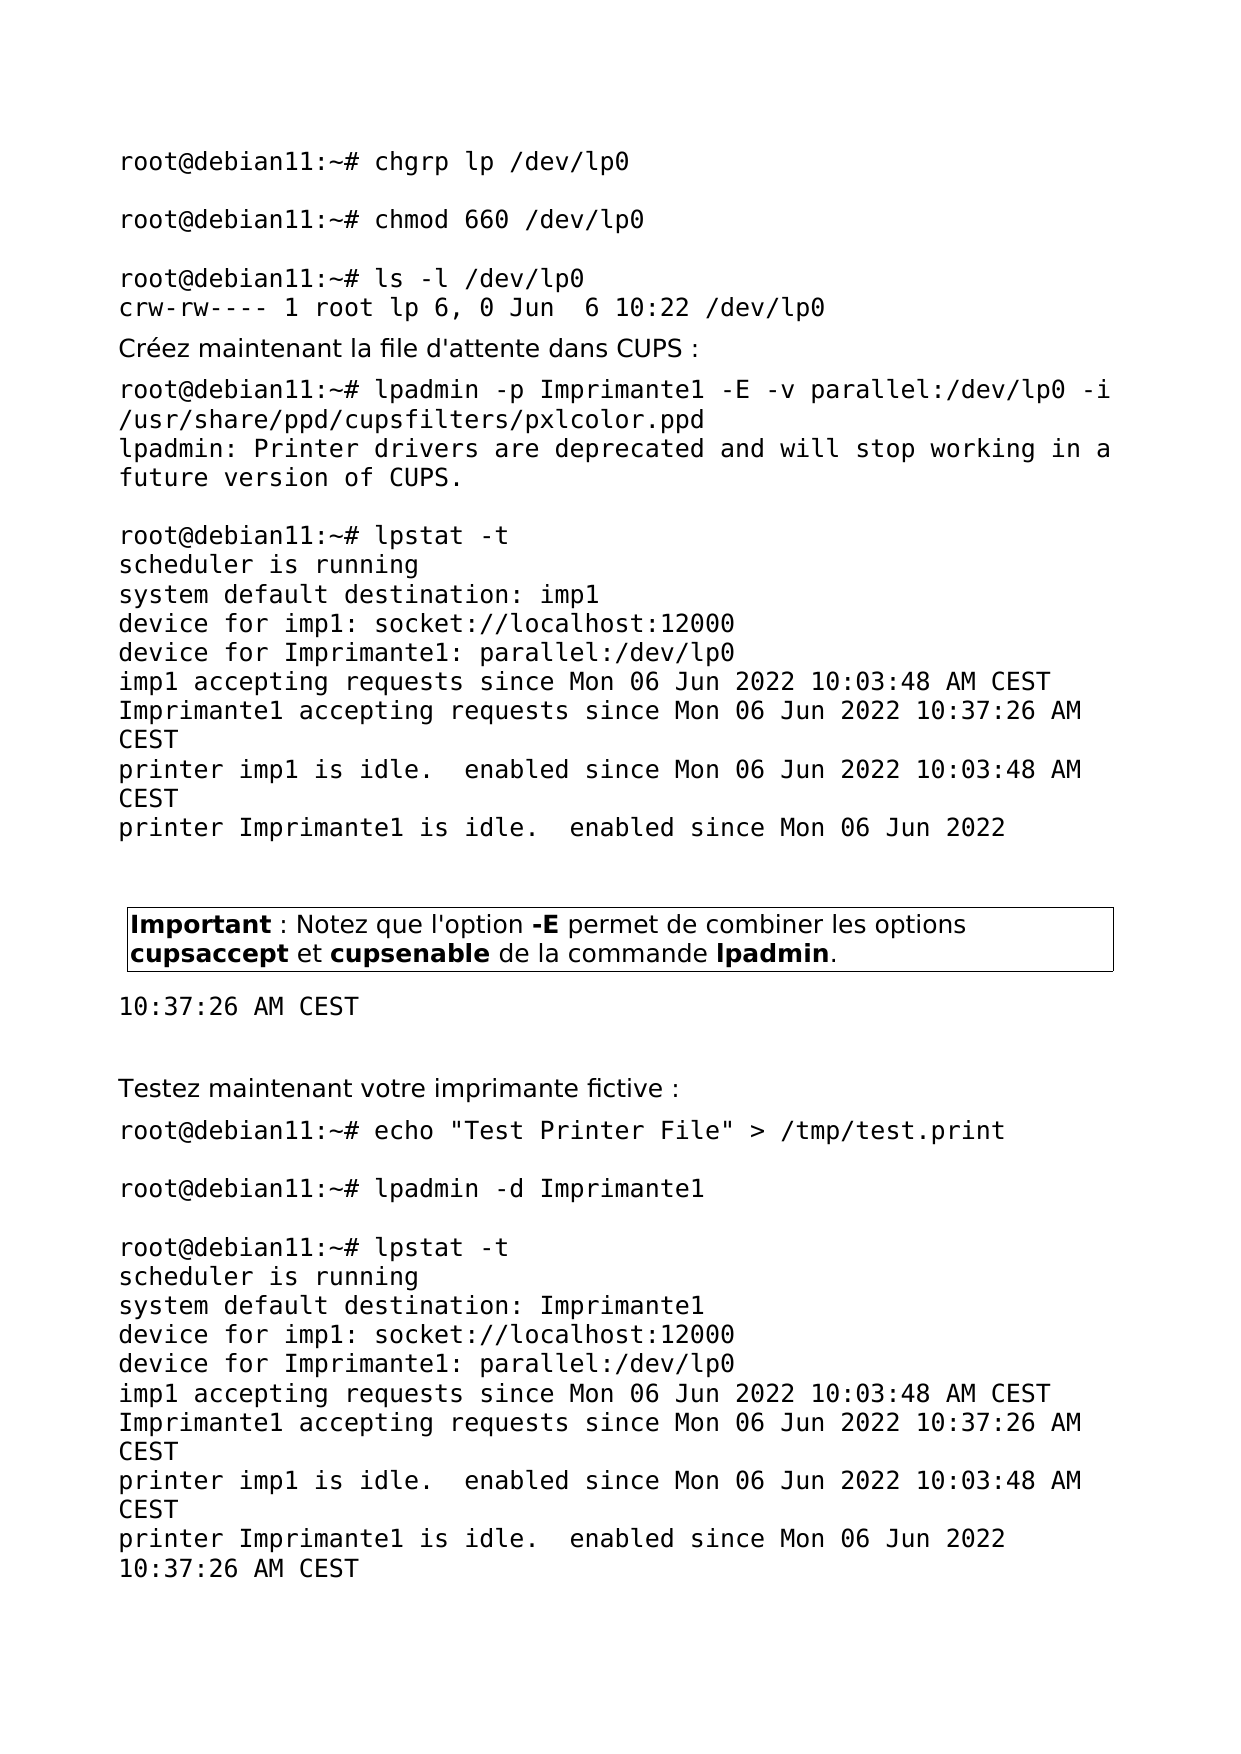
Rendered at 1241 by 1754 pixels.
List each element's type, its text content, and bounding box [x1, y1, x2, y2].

text root@debian11:~# chgrp lp /dev/lp0 root@debian11:~# chmod 660 /dev/lp0 root@debian11:~# ls -l /dev/lp0 crw-rw---- 1 root lp 6, 0 Jun 6 10:22 /dev/lp0 [118, 118, 1122, 322]
text root@debian11:~# lpadmin -p Imprimante1 -E -v parallel:/dev/lp0 -i /usr/share/ppd/cupsfilters/pxlcolor.ppd lpadmin: Printer drivers are deprecated and will stop working in a future version of CUPS. root@debian11:~# lpstat -t scheduler is running system default destination: imp1 device for imp1: socket://localhost:12000 device for Imprimante1: parallel:/dev/lp0 imp1 accepting requests since Mon 06 Jun 2022 10:03:48 AM CEST Imprimante1 accepting requests since Mon 06 Jun 2022 10:37:26 AM CEST printer imp1 is idle. enabled since Mon 06 Jun 2022 10:03:48 AM CEST printer Imprimante1 is idle. enabled since Mon 06 Jun 2022 [118, 376, 1122, 883]
text Testez maintenant votre imprimante fictive : [118, 1075, 1122, 1104]
text 10:37:26 AM CEST [118, 980, 1122, 1021]
text root@debian11:~# echo "Test Printer File" > /tmp/test.print root@debian11:~# lpadmin -d Imprimante1 root@debian11:~# lpstat -t scheduler is running system default destination: Imprimante1 device for imp1: socket://localhost:12000 device for Imprimante1: parallel:/dev/lp0 imp1 accepting requests since Mon 06 Jun 2022 10:03:48 AM CEST Imprimante1 accepting requests since Mon 06 Jun 2022 10:37:26 AM CEST printer imp1 is idle. enabled since Mon 06 Jun 2022 10:03:48 AM CEST printer Imprimante1 is idle. enabled since Mon 06 Jun 2022 10:37:26 AM CEST [118, 1116, 1122, 1612]
text Créez maintenant la file d'attente dans CUPS : [118, 334, 1122, 363]
table_header Important : Notez que l'option -E permet de combiner les options cupsaccept et cupsenable de la commande lpadmin. [128, 908, 1113, 971]
